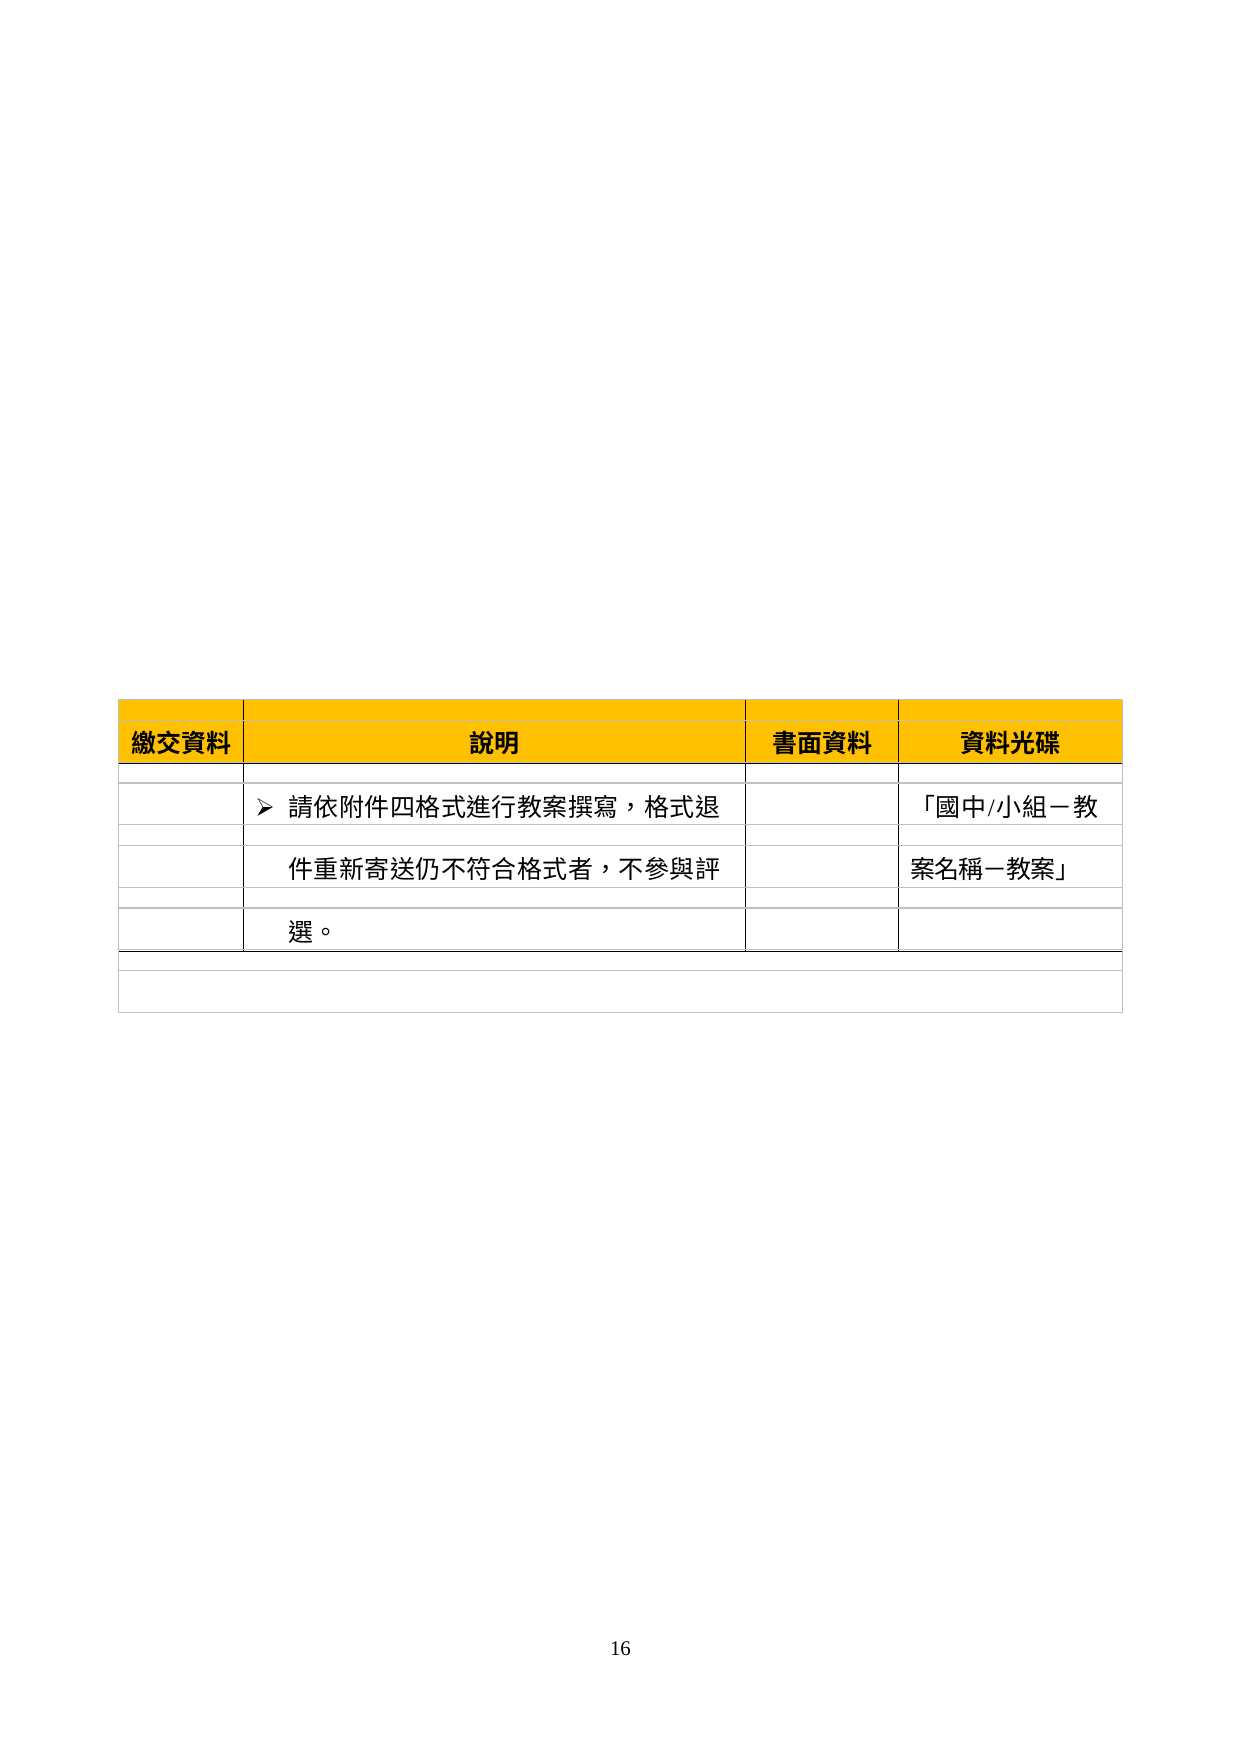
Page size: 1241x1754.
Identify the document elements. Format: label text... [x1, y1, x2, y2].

table_cell 稿件以中文MS-Word97以上版本或相容之自由軟體編寫，不接受手寫稿。 請依附件四格式進行教案撰寫，格式退件重新寄送仍不符合格式者，不參與評選。 學習單、PowerPoint等教學活動中所需之教材，請清楚說明一併附上。 教案稿件需設定頁碼，全文不得超過24頁（含學習單、圖表、相片及附錄等），以釘書機平裝訂定即可。 [244, 764, 745, 782]
table_cell [119, 888, 243, 907]
table_cell 稿件以中文MS-Word97以上版本或相容之自由軟體編寫，不接受手寫稿。 請依附件四格式進行教案撰寫，格式退件重新寄送仍不符合格式者，不參與評選。 學習單、PowerPoint等教學活動中所需之教材，請清楚說明一併附上。 教案稿件需設定頁碼，全文不得超過24頁（含學習單、圖表、相片及附錄等），以釘書機平裝訂定即可。 [244, 888, 745, 907]
table_cell [119, 784, 243, 824]
table_cell [746, 846, 898, 887]
table_cell 稿件以中文MS-Word97以上版本或相容之自由軟體編寫，不接受手寫稿。 請依附件四格式進行教案撰寫，格式退件重新寄送仍不符合格式者，不參與評選。 學習單、PowerPoint等教學活動中所需之教材，請清楚說明一併附上。 教案稿件需設定頁碼，全文不得超過24頁（含學習單、圖表、相片及附錄等），以釘書機平裝訂定即可。 [244, 846, 745, 887]
table_cell [746, 909, 898, 949]
table_cell [746, 825, 898, 845]
table_header [899, 700, 1122, 720]
table_header 說明 [244, 721, 745, 762]
table_cell [746, 784, 898, 824]
table_cell 「國中/小組－教 [899, 784, 1122, 824]
table_header 資料光碟 [899, 721, 1122, 762]
table_header [746, 700, 898, 720]
table_cell [899, 764, 1122, 782]
table_cell [119, 909, 243, 949]
table_cell [119, 825, 243, 845]
table_cell [119, 764, 243, 782]
table_cell [746, 888, 898, 907]
table_header 繳交資料 [119, 721, 243, 762]
table_header [119, 700, 243, 720]
table_cell 稿件以中文MS-Word97以上版本或相容之自由軟體編寫，不接受手寫稿。 請依附件四格式進行教案撰寫，格式退件重新寄送仍不符合格式者，不參與評選。 學習單、PowerPoint等教學活動中所需之教材，請清楚說明一併附上。 教案稿件需設定頁碼，全文不得超過24頁（含學習單、圖表、相片及附錄等），以釘書機平裝訂定即可。 [244, 784, 745, 824]
table_cell [119, 846, 243, 887]
table_cell 稿件以中文MS-Word97以上版本或相容之自由軟體編寫，不接受手寫稿。 請依附件四格式進行教案撰寫，格式退件重新寄送仍不符合格式者，不參與評選。 學習單、PowerPoint等教學活動中所需之教材，請清楚說明一併附上。 教案稿件需設定頁碼，全文不得超過24頁（含學習單、圖表、相片及附錄等），以釘書機平裝訂定即可。 [244, 825, 745, 845]
table_header 書面資料 [746, 721, 898, 762]
table_header [244, 700, 745, 720]
table_cell [899, 909, 1122, 949]
table_cell 稿件以中文MS-Word97以上版本或相容之自由軟體編寫，不接受手寫稿。 請依附件四格式進行教案撰寫，格式退件重新寄送仍不符合格式者，不參與評選。 學習單、PowerPoint等教學活動中所需之教材，請清楚說明一併附上。 教案稿件需設定頁碼，全文不得超過24頁（含學習單、圖表、相片及附錄等），以釘書機平裝訂定即可。 [244, 909, 745, 949]
table_cell [899, 888, 1122, 907]
table_cell [746, 764, 898, 782]
table_cell [899, 825, 1122, 845]
table_cell 案名稱－教案」 [899, 846, 1122, 887]
